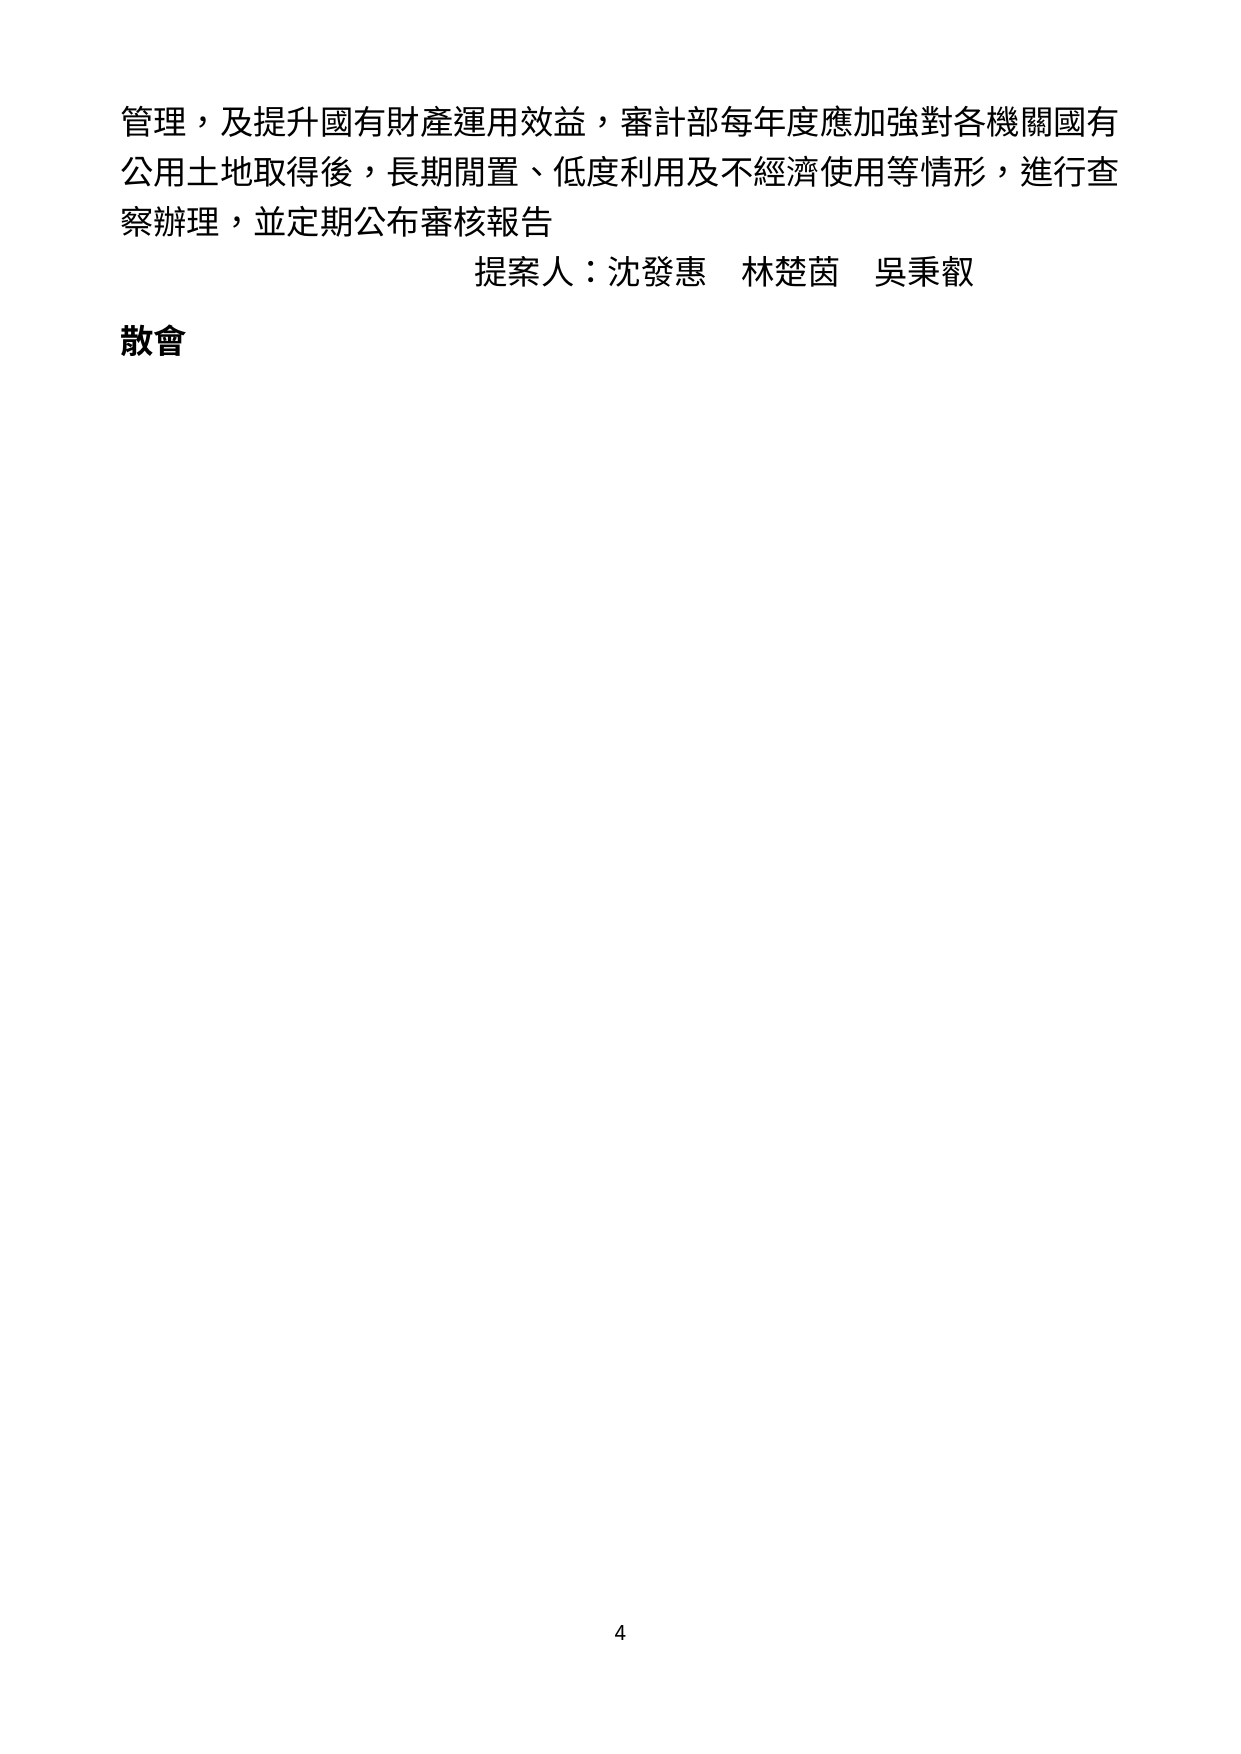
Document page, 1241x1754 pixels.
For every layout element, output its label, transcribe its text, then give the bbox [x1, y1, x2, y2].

text 散會 [120, 313, 1120, 363]
text 管理，及提升國有財產運用效益，審計部每年度應加強對各機關國有公用土地取得後，長期閒置、低度利用及不經濟使用等情形，進行查察辦理，並定期公布審核報告 [120, 94, 1120, 244]
text 提案人：沈發惠 林楚茵 吳秉叡 [474, 244, 1120, 294]
